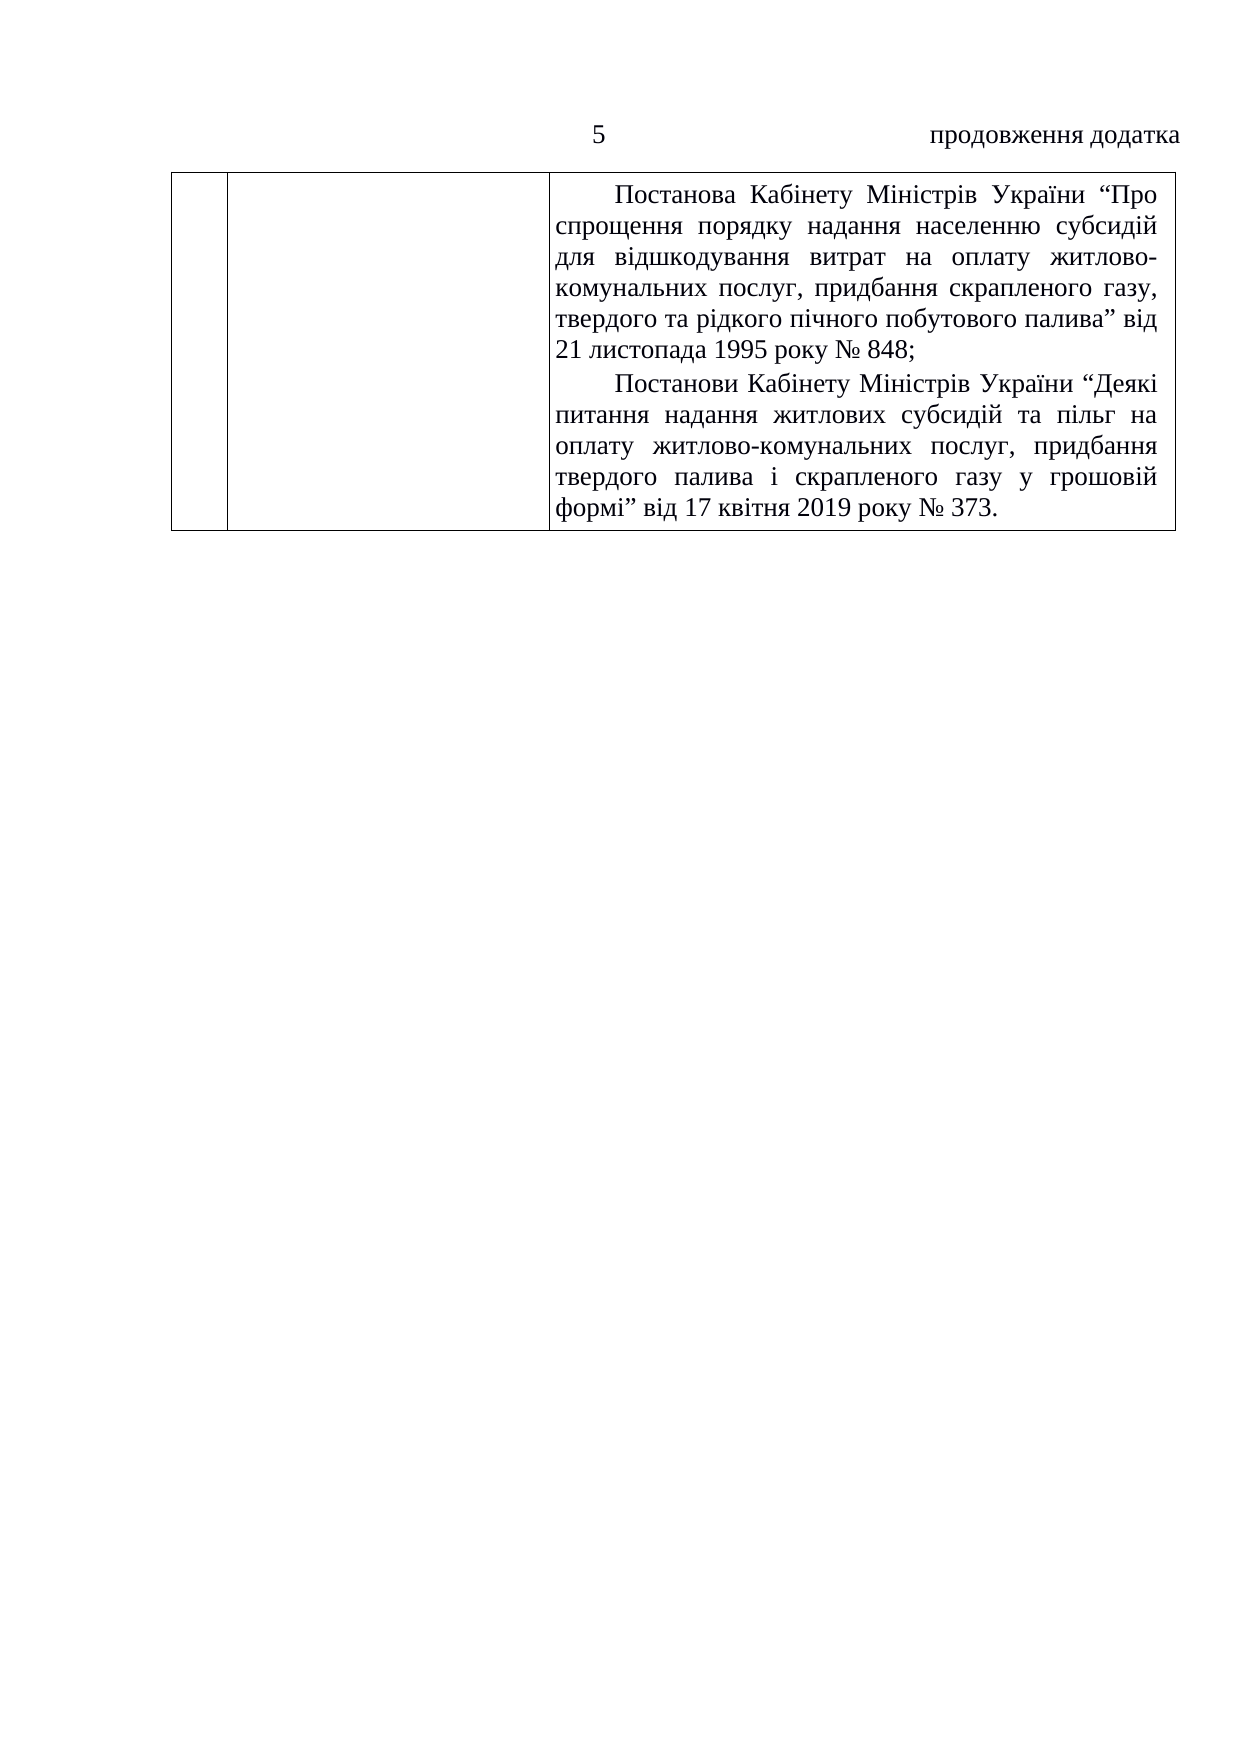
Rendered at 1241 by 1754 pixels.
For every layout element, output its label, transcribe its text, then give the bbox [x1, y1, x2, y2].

table_cell Постанова Кабінету Міністрів України “Про спрощення порядку надання населенню субсидій для відшкодування витрат на оплату житлово-комунальних послуг, придбання скрапленого газу, твердого та рідкого пічного побутового палива” від 21 листопада 1995 року № 848; Постанови Кабінету Міністрів України “Деякі питання надання житлових субсидій та пільг на оплату житлово-комунальних послуг, придбання твердого палива і скрапленого газу у грошовій формі” від 17 квітня 2019 року № 373. [550, 173, 1175, 530]
table_cell [228, 173, 549, 530]
table_cell [172, 173, 227, 530]
